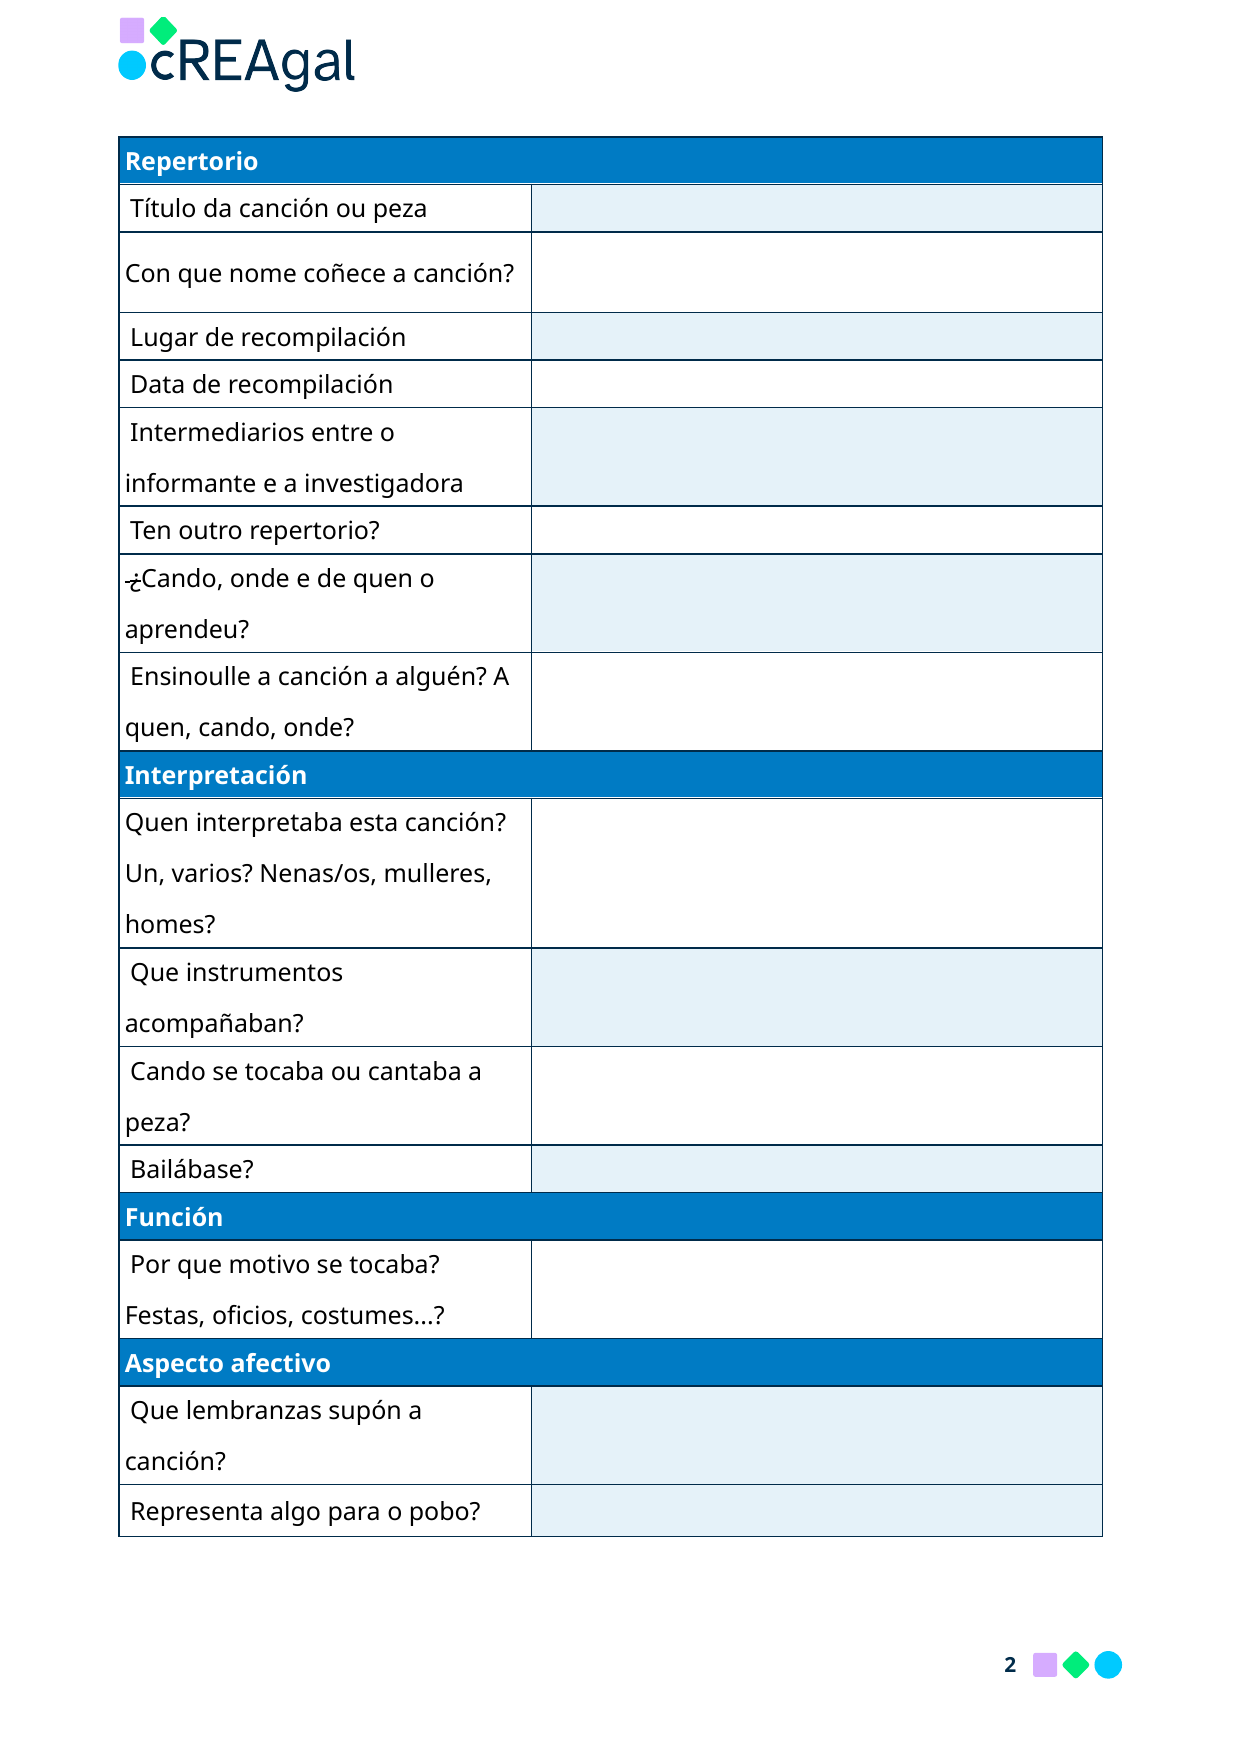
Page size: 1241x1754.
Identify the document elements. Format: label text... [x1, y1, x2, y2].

table_cell Por que motivo se tocaba? Festas, oficios, costumes...? [120, 1241, 531, 1338]
table_cell [532, 313, 1102, 359]
table_cell Intermediarios entre o informante e a investigadora [120, 408, 531, 505]
table_cell Título da canción ou peza [120, 185, 531, 231]
table_cell Aspecto afectivo [120, 1339, 1102, 1385]
table_cell [532, 555, 1102, 651]
table_cell [532, 799, 1102, 947]
table_cell [532, 507, 1102, 553]
table_cell Ensinoulle a canción a alguén? A quen, cando, onde? [120, 653, 531, 750]
table_cell ¿Cando, onde e de quen o aprendeu? [120, 555, 531, 651]
table_cell [532, 1387, 1102, 1484]
table_cell Ten outro repertorio? [120, 507, 531, 553]
table_cell [532, 361, 1102, 407]
table_cell [532, 1047, 1102, 1144]
table_cell [532, 1146, 1102, 1192]
table_cell Bailábase? [120, 1146, 531, 1192]
table_cell Repertorio [120, 138, 1102, 183]
table_cell [532, 185, 1102, 231]
table_cell Interpretación [120, 752, 1102, 797]
table_cell Cando se tocaba ou cantaba a peza? [120, 1047, 531, 1144]
table_cell [532, 1241, 1102, 1338]
table_cell Data de recompilación [120, 361, 531, 407]
table_cell Quen interpretaba esta canción? Un, varios? Nenas/os, mulleres, homes? [120, 799, 531, 947]
table_cell [532, 1485, 1102, 1536]
table_cell Función [120, 1193, 1102, 1239]
table_cell [532, 233, 1102, 312]
table_cell Con que nome coñece a canción? [120, 233, 531, 312]
table_cell Que lembranzas supón a canción? [120, 1387, 531, 1484]
table_cell [532, 653, 1102, 750]
table_cell Lugar de recompilación [120, 313, 531, 359]
table_cell Representa algo para o pobo? [120, 1485, 531, 1536]
picture [118, 17, 355, 92]
table_cell [532, 949, 1102, 1046]
table_cell Que instrumentos acompañaban? [120, 949, 531, 1046]
table_cell [532, 408, 1102, 505]
